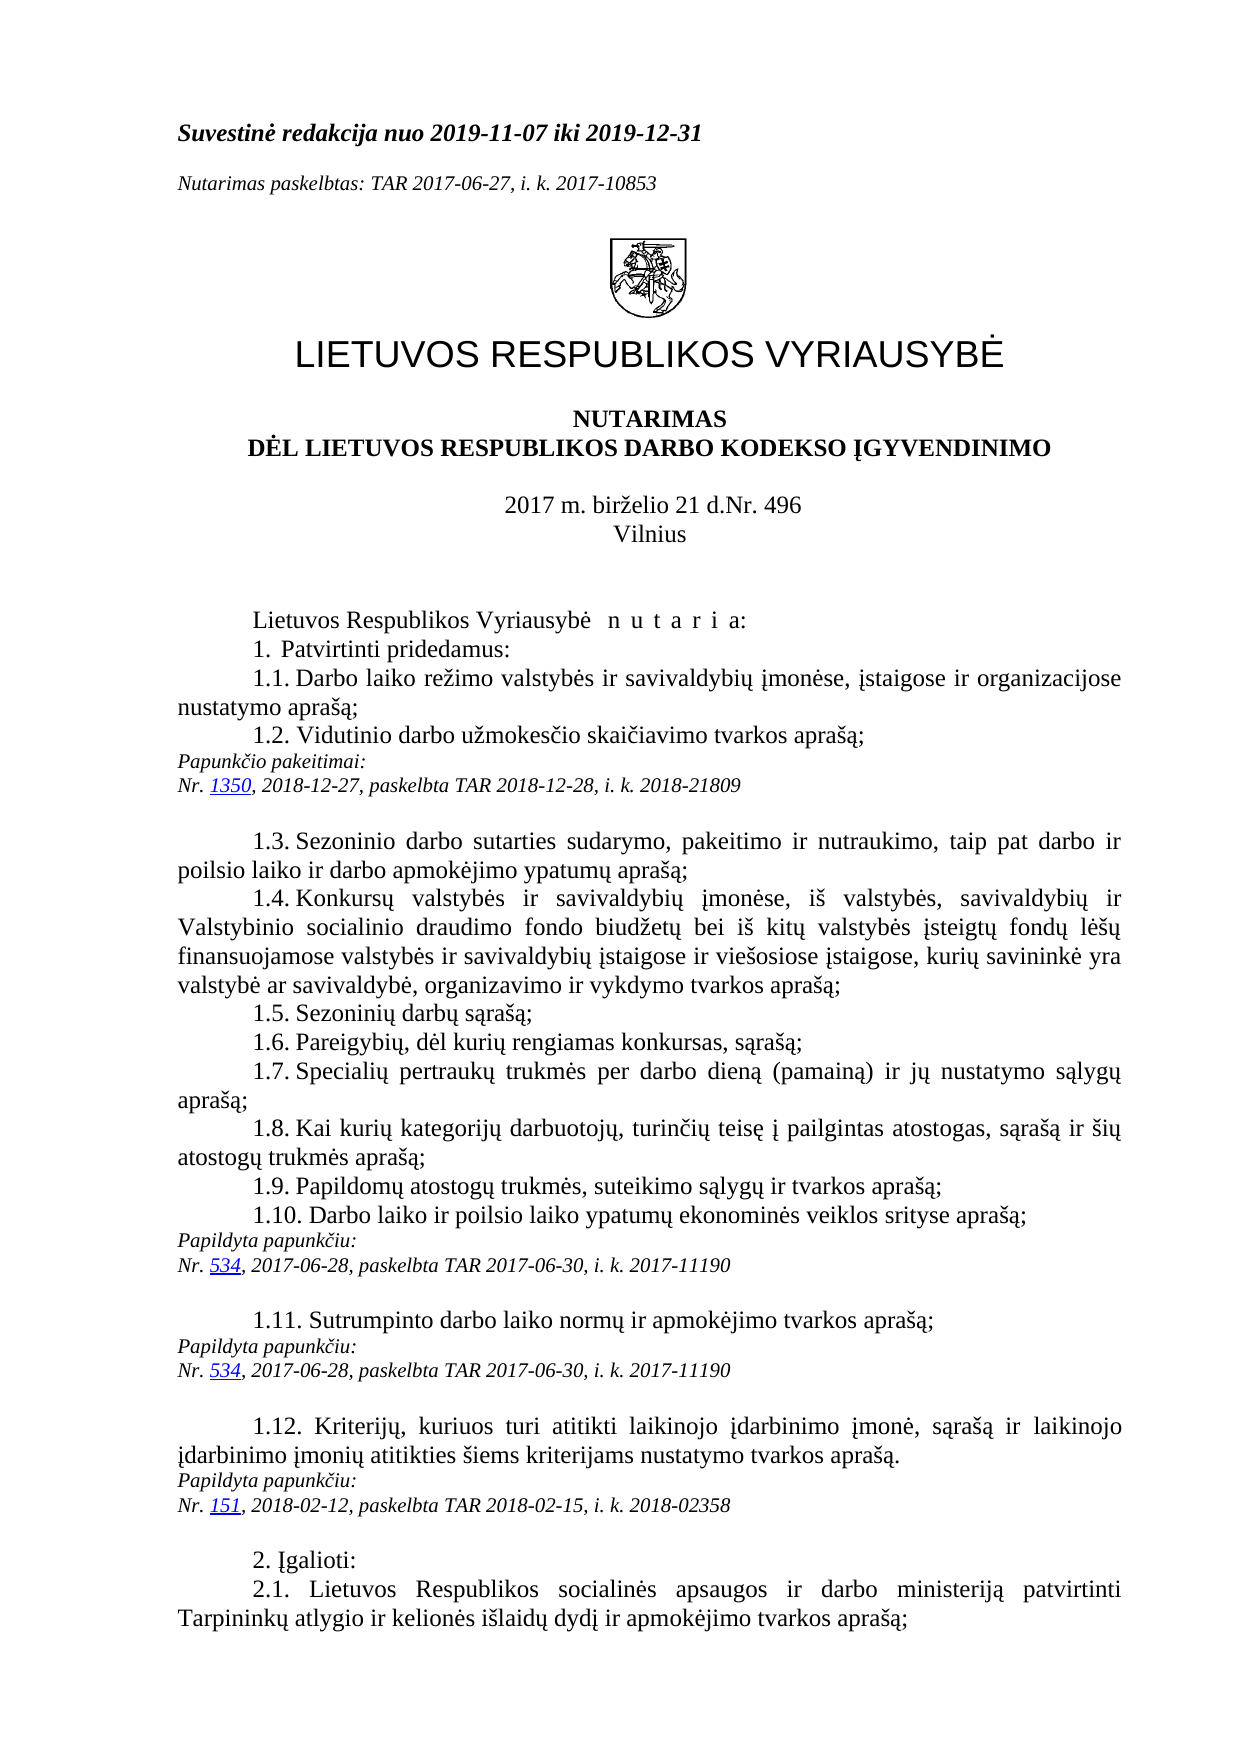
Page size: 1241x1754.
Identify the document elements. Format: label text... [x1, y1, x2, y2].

text Nutarimas paskelbtas: TAR 2017-06-27, i. k. 2017-10853 [177, 171, 1122, 195]
text 1.7. Specialių pertraukų trukmės per darbo dieną (pamainą) ir jų nustatymo sąlygų aprašą; [177, 1056, 1122, 1113]
text Papunkčio pakeitimai: [177, 749, 1122, 773]
text Lietuvos Respublikos Vyriausybė nutaria: [177, 605, 1122, 634]
text Nr. 534, 2017-06-28, paskelbta TAR 2017-06-30, i. k. 2017-11190 [177, 1358, 1122, 1382]
text 1.10. Darbo laiko ir poilsio laiko ypatumų ekonominės veiklos srityse aprašą; [177, 1200, 1122, 1228]
text 1. Patvirtinti pridedamus: [177, 634, 1122, 663]
text 1.1. Darbo laiko režimo valstybės ir savivaldybių įmonėse, įstaigose ir organizacijose nustatymo aprašą; [177, 663, 1122, 720]
text 2.1. Lietuvos Respublikos socialinės apsaugos ir darbo ministeriją patvirtinti Tarpininkų atlygio ir kelionės išlaidų dydį ir apmokėjimo tvarkos aprašą; [177, 1574, 1122, 1632]
text nutarimas [177, 404, 1122, 433]
text DĖL LIETUVOS RESPUBLIKOS DARBO KODEKSO ĮGYVENDINIMO [177, 433, 1122, 462]
text 1.4. Konkursų valstybės ir savivaldybių įmonėse, iš valstybės, savivaldybių ir Valstybinio socialinio draudimo fondo biudžetų bei iš kitų valstybės įsteigtų fondų lėšų finansuojamose valstybės ir savivaldybių įstaigose ir viešosiose įstaigose, kurių savininkė yra valstybė ar savivaldybė, organizavimo ir vykdymo tvarkos aprašą; [177, 883, 1122, 998]
text 1.9. Papildomų atostogų trukmės, suteikimo sąlygų ir tvarkos aprašą; [177, 1171, 1122, 1200]
text 1.2. Vidutinio darbo užmokesčio skaičiavimo tvarkos aprašą; [177, 720, 1122, 749]
text 1.6. Pareigybių, dėl kurių rengiamas konkursas, sąrašą; [177, 1027, 1122, 1056]
text 1.5. Sezoninių darbų sąrašą; [177, 998, 1122, 1027]
text 1.3. Sezoninio darbo sutarties sudarymo, pakeitimo ir nutraukimo, taip pat darbo ir poilsio laiko ir darbo apmokėjimo ypatumų aprašą; [177, 826, 1122, 883]
text Papildyta papunkčiu: [177, 1468, 1122, 1492]
text 1.12. Kriterijų, kuriuos turi atitikti laikinojo įdarbinimo įmonė, sąrašą ir laikinojo įdarbinimo įmonių atitikties šiems kriterijams nustatymo tvarkos aprašą. [177, 1411, 1122, 1468]
text Nr. 534, 2017-06-28, paskelbta TAR 2017-06-30, i. k. 2017-11190 [177, 1252, 1122, 1277]
text Lietuvos Respublikos Vyriausybė [177, 332, 1122, 375]
text Suvestinė redakcija nuo 2019-11-07 iki 2019-12-31 [177, 118, 1122, 147]
text 2017 m. birželio 21 d.Nr. 496 [177, 490, 1122, 519]
text 1.8. Kai kurių kategorijų darbuotojų, turinčių teisę į pailgintas atostogas, sąrašą ir šių atostogų trukmės aprašą; [177, 1113, 1122, 1171]
text Papildyta papunkčiu: [177, 1228, 1122, 1252]
text Papildyta papunkčiu: [177, 1334, 1122, 1358]
text Nr. 1350, 2018-12-27, paskelbta TAR 2018-12-28, i. k. 2018-21809 [177, 773, 1122, 797]
text Nr. 151, 2018-02-12, paskelbta TAR 2018-02-15, i. k. 2018-02358 [177, 1492, 1122, 1517]
text 1.11. Sutrumpinto darbo laiko normų ir apmokėjimo tvarkos aprašą; [177, 1305, 1122, 1334]
text 2. Įgalioti: [177, 1545, 1122, 1574]
text Vilnius [177, 519, 1122, 548]
